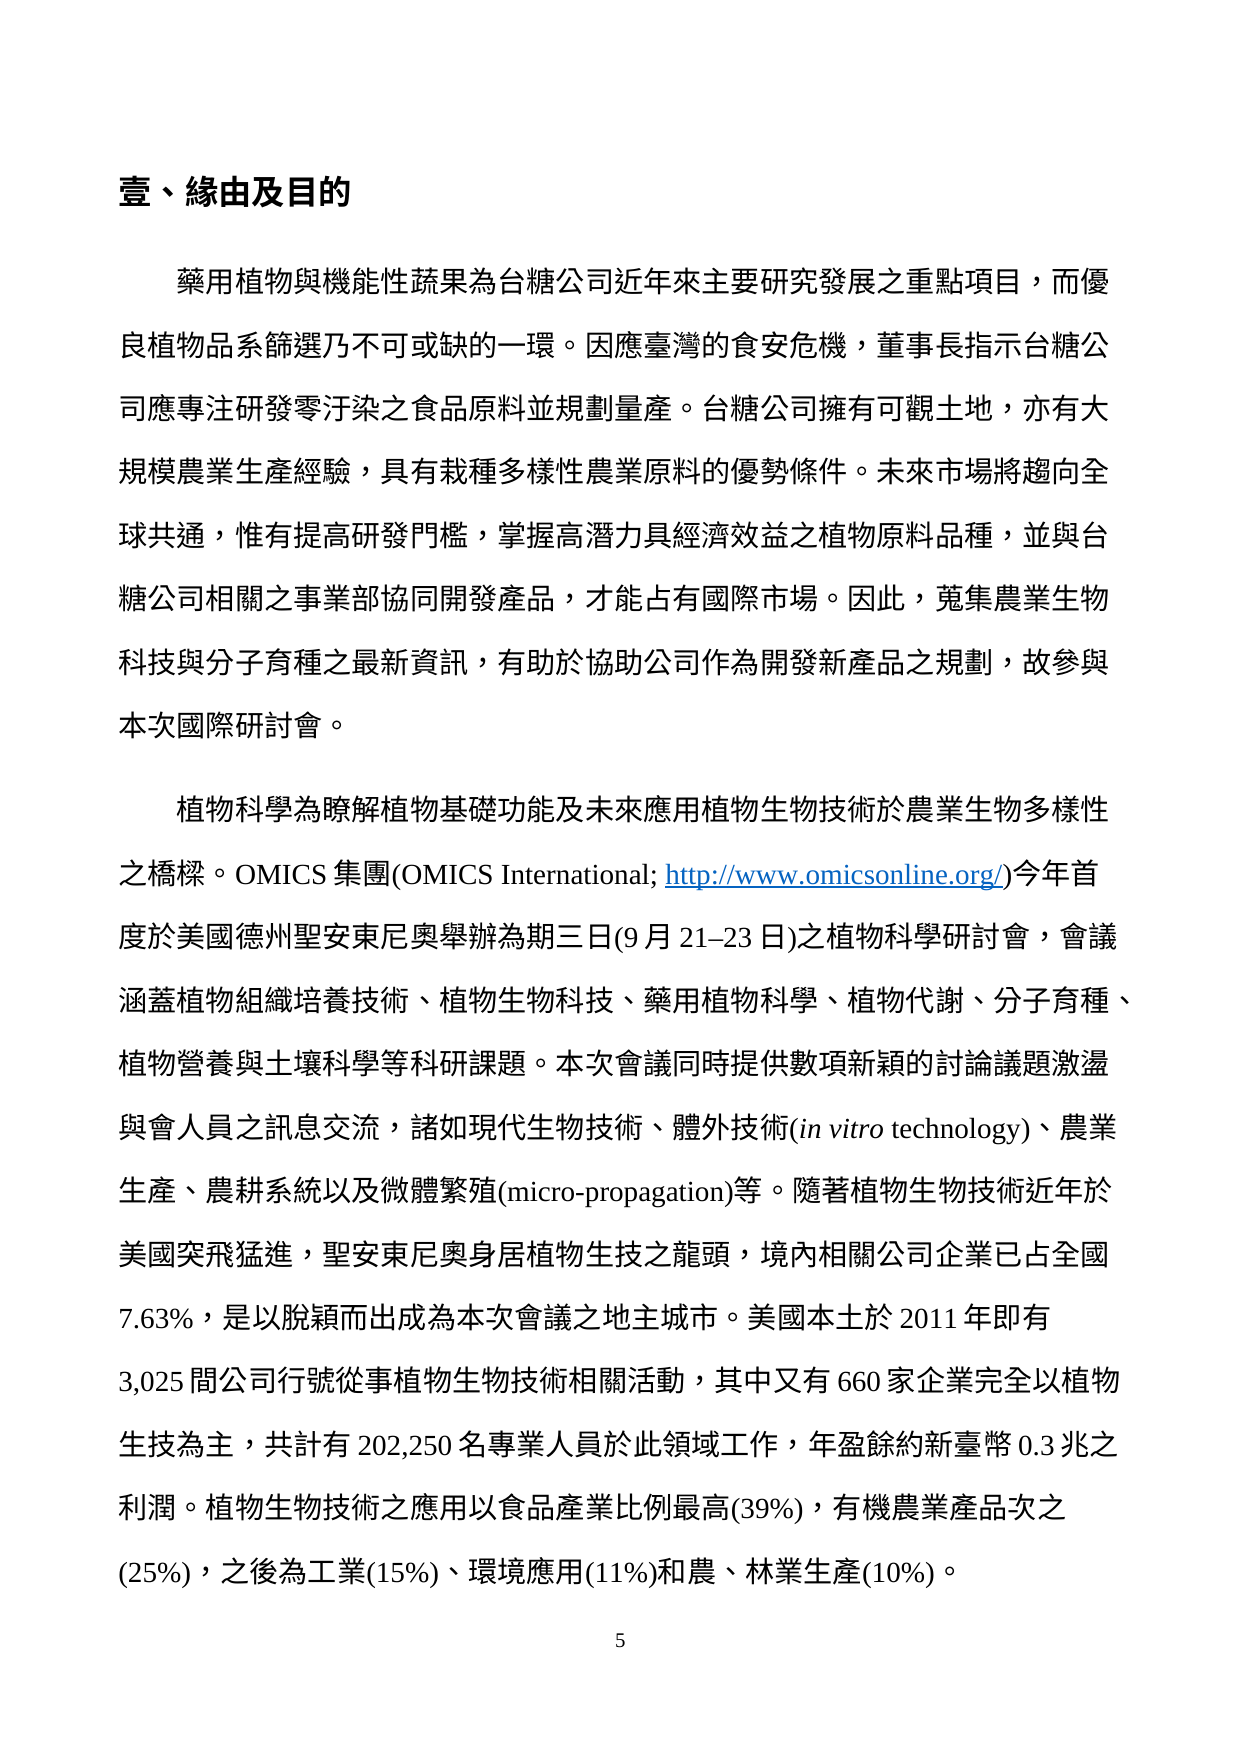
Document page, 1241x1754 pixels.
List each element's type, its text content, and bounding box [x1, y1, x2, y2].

text 壹、緣由及目的 [118, 166, 1122, 214]
text 植物科學為瞭解植物基礎功能及未來應用植物生物技術於農業生物多樣性之橋樑。OMICS集團(OMICS International; http://www.omicsonline.org/)今年首度於美國德州聖安東尼奧舉辦為期三日(9月21–23日)之植物科學研討會，會議涵蓋植物組織培養技術、植物生物科技、藥用植物科學、植物代謝、分子育種、植物營養與土壤科學等科研課題。本次會議同時提供數項新穎的討論議題激盪與會人員之訊息交流，諸如現代生物技術、體外技術(in vitro technology)、農業生產、農耕系統以及微體繁殖(micro-propagation)等。隨著植物生物技術近年於美國突飛猛進，聖安東尼奧身居植物生技之龍頭，境內相關公司企業已占全國7.63%，是以脫穎而出成為本次會議之地主城市。美國本土於2011年即有3,025間公司行號從事植物生物技術相關活動，其中又有660家企業完全以植物生技為主，共計有202,250名專業人員於此領域工作，年盈餘約新臺幣0.3兆之利潤。植物生物技術之應用以食品產業比例最高(39%)，有機農業產品次之(25%)，之後為工業(15%)、環境應用(11%)和農、林業生產(10%)。 [118, 787, 1122, 1591]
text 藥用植物與機能性蔬果為台糖公司近年來主要研究發展之重點項目，而優良植物品系篩選乃不可或缺的一環。因應臺灣的食安危機，董事長指示台糖公司應專注研發零汙染之食品原料並規劃量產。台糖公司擁有可觀土地，亦有大規模農業生產經驗，具有栽種多樣性農業原料的優勢條件。未來市場將趨向全球共通，惟有提高研發門檻，掌握高潛力具經濟效益之植物原料品種，並與台糖公司相關之事業部協同開發產品，才能占有國際市場。因此，蒐集農業生物科技與分子育種之最新資訊，有助於協助公司作為開發新產品之規劃，故參與本次國際研討會。 [118, 259, 1122, 745]
